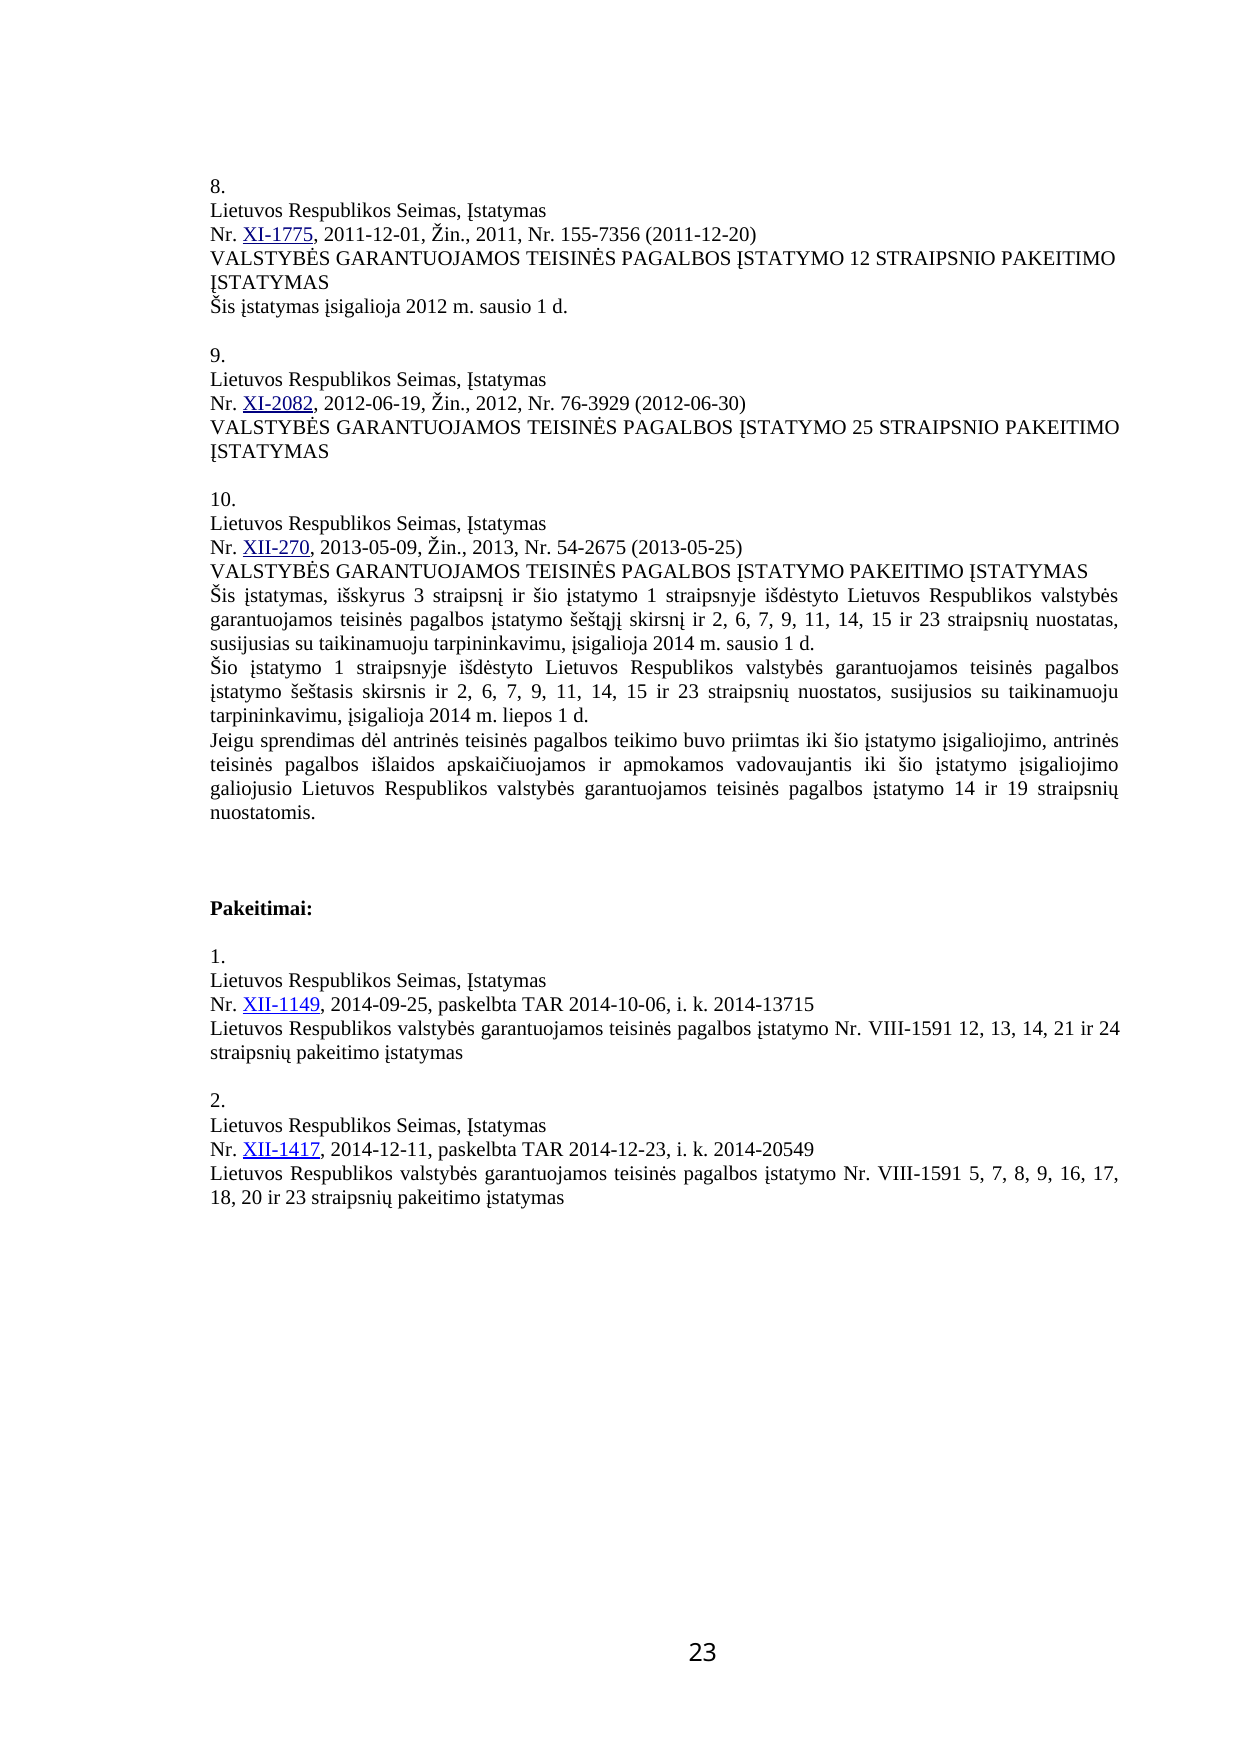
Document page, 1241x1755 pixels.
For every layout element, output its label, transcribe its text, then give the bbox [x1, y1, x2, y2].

text 1. [210, 944, 1120, 968]
text Pakeitimai: [210, 896, 1120, 920]
text Lietuvos Respublikos Seimas, Įstatymas [210, 367, 1120, 391]
text 2. [210, 1088, 1120, 1112]
text Nr. XI-2082, 2012-06-19, Žin., 2012, Nr. 76-3929 (2012-06-30) [210, 391, 1120, 415]
text Lietuvos Respublikos Seimas, Įstatymas [210, 511, 1120, 535]
text VALSTYBĖS GARANTUOJAMOS TEISINĖS PAGALBOS ĮSTATYMO 12 STRAIPSNIO PAKEITIMO ĮSTATYMAS [210, 246, 1120, 294]
text Šio įstatymo 1 straipsnyje išdėstyto Lietuvos Respublikos valstybės garantuojamos teisinės pagalbos įstatymo šeštasis skirsnis ir 2, 6, 7, 9, 11, 14, 15 ir 23 straipsnių nuostatos, susijusios su taikinamuoju tarpininkavimu, įsigalioja 2014 m. liepos 1 d. [210, 655, 1120, 727]
text VALSTYBĖS GARANTUOJAMOS TEISINĖS PAGALBOS ĮSTATYMO PAKEITIMO ĮSTATYMAS [210, 559, 1120, 583]
text Nr. XII-1149, 2014-09-25, paskelbta TAR 2014-10-06, i. k. 2014-13715 [210, 992, 1120, 1016]
text Jeigu sprendimas dėl antrinės teisinės pagalbos teikimo buvo priimtas iki šio įstatymo įsigaliojimo, antrinės teisinės pagalbos išlaidos apskaičiuojamos ir apmokamos vadovaujantis iki šio įstatymo įsigaliojimo galiojusio Lietuvos Respublikos valstybės garantuojamos teisinės pagalbos įstatymo 14 ir 19 straipsnių nuostatomis. [210, 727, 1120, 824]
text Šis įstatymas įsigalioja 2012 m. sausio 1 d. [210, 294, 1120, 318]
text 10. [210, 487, 1120, 511]
text Lietuvos Respublikos Seimas, Įstatymas [210, 1112, 1120, 1137]
text Šis įstatymas, išskyrus 3 straipsnį ir šio įstatymo 1 straipsnyje išdėstyto Lietuvos Respublikos valstybės garantuojamos teisinės pagalbos įstatymo šeštąjį skirsnį ir 2, 6, 7, 9, 11, 14, 15 ir 23 straipsnių nuostatas, susijusias su taikinamuoju tarpininkavimu, įsigalioja 2014 m. sausio 1 d. [210, 583, 1120, 655]
text Lietuvos Respublikos valstybės garantuojamos teisinės pagalbos įstatymo Nr. VIII-1591 12, 13, 14, 21 ir 24 straipsnių pakeitimo įstatymas [210, 1016, 1120, 1064]
text 9. [210, 342, 1120, 367]
text Nr. XI-1775, 2011-12-01, Žin., 2011, Nr. 155-7356 (2011-12-20) [210, 222, 1120, 246]
text Nr. XII-270, 2013-05-09, Žin., 2013, Nr. 54-2675 (2013-05-25) [210, 535, 1120, 559]
text VALSTYBĖS GARANTUOJAMOS TEISINĖS PAGALBOS ĮSTATYMO 25 STRAIPSNIO PAKEITIMO ĮSTATYMAS [210, 415, 1120, 463]
text Nr. XII-1417, 2014-12-11, paskelbta TAR 2014-12-23, i. k. 2014-20549 [210, 1137, 1120, 1161]
text Lietuvos Respublikos valstybės garantuojamos teisinės pagalbos įstatymo Nr. VIII-1591 5, 7, 8, 9, 16, 17, 18, 20 ir 23 straipsnių pakeitimo įstatymas [210, 1161, 1120, 1209]
text Lietuvos Respublikos Seimas, Įstatymas [210, 198, 1120, 222]
text Lietuvos Respublikos Seimas, Įstatymas [210, 968, 1120, 992]
text 8. [210, 174, 1120, 198]
